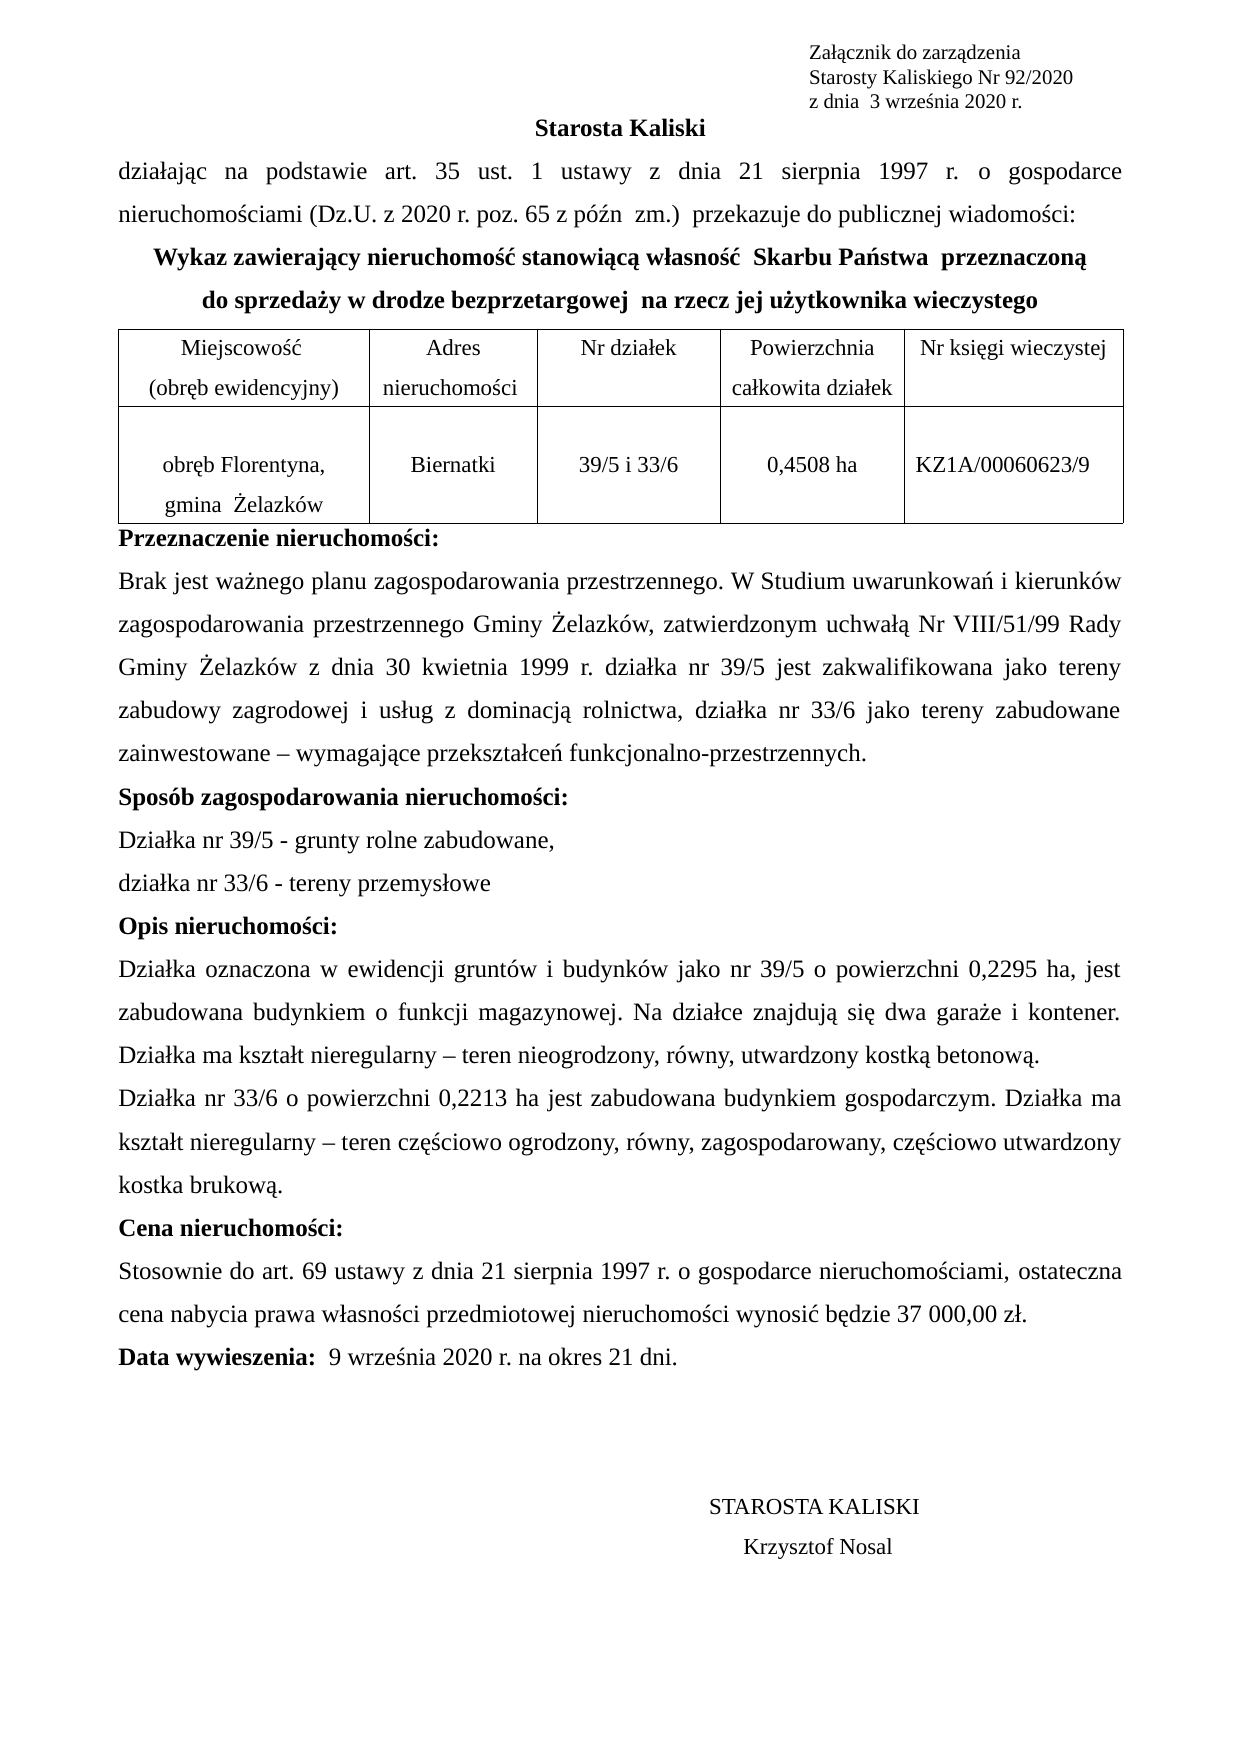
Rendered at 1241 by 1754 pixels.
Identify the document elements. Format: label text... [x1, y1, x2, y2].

text Starosta Kaliski [118, 113, 1122, 142]
text Brak jest ważnego planu zagospodarowania przestrzennego. W Studium uwarunkowań i kierunków zagospodarowania przestrzennego Gminy Żelazków, zatwierdzonym uchwałą Nr VIII/51/99 Rady Gminy Żelazków z dnia 30 kwietnia 1999 r. działka nr 39/5 jest zakwalifikowana jako tereny zabudowy zagrodowej i usług z dominacją rolnictwa, działka nr 33/6 jako tereny zabudowane zainwestowane – wymagające przekształceń funkcjonalno-przestrzennych. [118, 566, 1122, 767]
text działka nr 33/6 - tereny przemysłowe [118, 868, 1122, 897]
text Działka nr 39/5 - grunty rolne zabudowane, [118, 825, 1122, 853]
text z dnia 3 września 2020 r. [118, 89, 1122, 113]
text Data wywieszenia: 9 września 2020 r. na okres 21 dni. [118, 1342, 1122, 1371]
table_header Powierzchnia całkowita działek [721, 330, 904, 406]
text Załącznik do zarządzenia [118, 36, 1122, 65]
text Krzysztof Nosal [118, 1533, 1122, 1559]
text STAROSTA KALISKI [118, 1493, 1122, 1520]
text Stosownie do art. 69 ustawy z dnia 21 sierpnia 1997 r. o gospodarce nieruchomościami, ostateczna cena nabycia prawa własności przedmiotowej nieruchomości wynosić będzie 37 000,00 zł. [118, 1256, 1122, 1328]
table_cell 39/5 i 33/6 [538, 407, 720, 523]
table_cell 0,4508 ha [721, 407, 904, 523]
text Sposób zagospodarowania nieruchomości: [118, 782, 1122, 810]
table_cell KZ1A/00060623/9 [905, 407, 1123, 523]
text Cena nieruchomości: [118, 1213, 1122, 1242]
text Starosty Kaliskiego Nr 92/2020 [118, 65, 1122, 89]
text działając na podstawie art. 35 ust. 1 ustawy z dnia 21 sierpnia 1997 r. o gospodarce nieruchomościami (Dz.U. z 2020 r. poz. 65 z późn zm.) przekazuje do publicznej wiadomości: [118, 156, 1122, 228]
table_header Adres nieruchomości [370, 330, 537, 406]
table_header Miejscowość (obręb ewidencyjny) [119, 330, 369, 406]
text Działka nr 33/6 o powierzchni 0,2213 ha jest zabudowana budynkiem gospodarczym. Działka ma kształt nieregularny – teren częściowo ogrodzony, równy, zagospodarowany, częściowo utwardzony kostka brukową. [118, 1083, 1122, 1198]
text Działka oznaczona w ewidencji gruntów i budynków jako nr 39/5 o powierzchni 0,2295 ha, jest zabudowana budynkiem o funkcji magazynowej. Na działce znajdują się dwa garaże i kontener. Działka ma kształt nieregularny – teren nieogrodzony, równy, utwardzony kostką betonową. [118, 954, 1122, 1069]
table_cell Biernatki [370, 407, 537, 523]
text Opis nieruchomości: [118, 911, 1122, 940]
table_cell obręb Florentyna, gmina Żelazków [119, 407, 369, 523]
text do sprzedaży w drodze bezprzetargowej na rzecz jej użytkownika wieczystego [118, 285, 1122, 314]
text Wykaz zawierający nieruchomość stanowiącą własność Skarbu Państwa przeznaczoną [118, 242, 1122, 271]
table_header Nr księgi wieczystej [905, 330, 1123, 406]
table_header Nr działek [538, 330, 720, 406]
text Przeznaczenie nieruchomości: [118, 524, 1122, 552]
